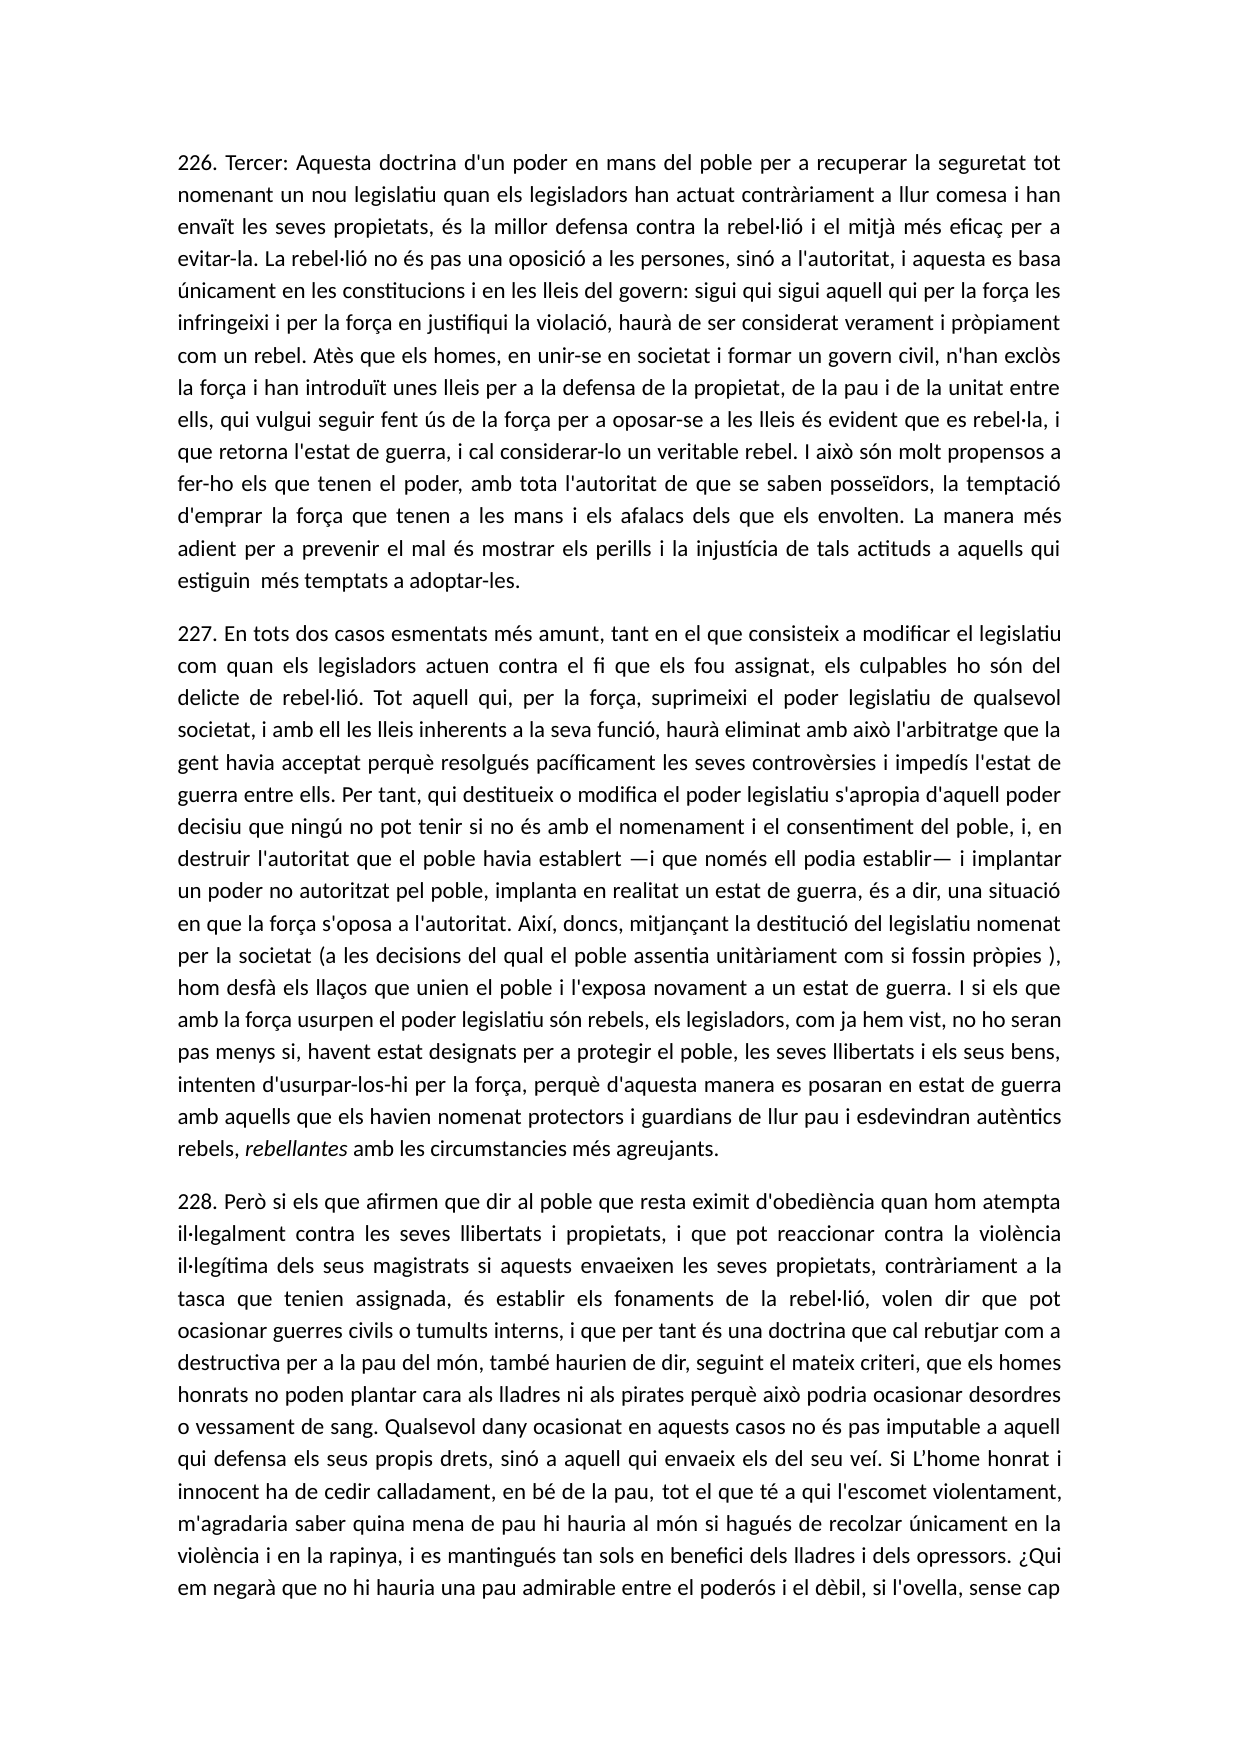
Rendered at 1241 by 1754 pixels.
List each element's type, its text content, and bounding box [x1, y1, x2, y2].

text 227. En tots dos casos esmentats més amunt, tant en el que consisteix a modificar el legislatiu com quan els legisladors actuen contra el fi que els fou assignat, els culpables ho són del delicte de rebel·lió. Tot aquell qui, per la força, suprimeixi el poder legislatiu de qualsevol societat, i amb ell les lleis inherents a la seva funció, haurà eliminat amb això l'arbitratge que la gent havia acceptat perquè resolgués pacíficament les seves controvèrsies i impedís l'estat de guerra entre ells. Per tant, qui destitueix o modifica el poder legislatiu s'apropia d'aquell poder decisiu que ningú no pot tenir si no és amb el nomenament i el consentiment del poble, i, en destruir l'autoritat que el poble havia establert —i que només ell podia establir— i implantar un poder no autoritzat pel poble, implanta en realitat un estat de guerra, és a dir, una situació en que la força s'oposa a l'autoritat. Així, doncs, mitjançant la destitució del legislatiu nomenat per la societat (a les decisions del qual el poble assentia unitàriament com si fossin pròpies ), hom desfà els llaços que unien el poble i l'exposa novament a un estat de guerra. I si els que amb la força usurpen el poder legislatiu són rebels, els legisladors, com ja hem vist, no ho seran pas menys si, havent estat designats per a protegir el poble, les seves llibertats i els seus bens, intenten d'usurpar-los-hi per la força, perquè d'aquesta manera es posaran en estat de guerra amb aquells que els havien nomenat protectors i guardians de llur pau i esdevindran autèntics rebels, rebellantes amb les circumstancies més agreujants. [177, 619, 1063, 1162]
text 228. Però si els que afirmen que dir al poble que resta eximit d'obediència quan hom atempta il·legalment contra les seves llibertats i propietats, i que pot reaccionar contra la violència il·legítima dels seus magistrats si aquests envaeixen les seves propietats, contràriament a la tasca que tenien assignada, és establir els fonaments de la rebel·lió, volen dir que pot ocasionar guerres civils o tumults interns, i que per tant és una doctrina que cal rebutjar com a destructiva per a la pau del món, també haurien de dir, seguint el mateix criteri, que els homes honrats no poden plantar cara als lladres ni als pirates perquè això podria ocasionar desordres o vessament de sang. Qualsevol dany ocasionat en aquests casos no és pas imputable a aquell qui defensa els seus propis drets, sinó a aquell qui envaeix els del seu veí. Si L’home honrat i innocent ha de cedir calladament, en bé de la pau, ﻿tot el que té a qui l'escomet violentament, m'agradaria saber quina mena de pau hi hauria al món si hagués de recolzar únicament en la violència i en la rapinya, i es mantingués tan sols en benefici dels lladres i dels opressors. ¿Qui em negarà que no hi hauria una pau admirable entre el poderós i el dèbil, si l'ovella, sense cap [177, 1187, 1063, 1601]
text 226. Tercer: Aquesta doctrina d'un poder en mans del poble per a recuperar la seguretat tot nomenant un nou legislatiu quan els legisladors han actuat contràriament a llur comesa i han envaït les seves propietats, és la millor defensa contra la rebel·lió i el mitjà més eficaç per a evitar-la. La rebel·lió no és pas una oposició a les persones, sinó a l'autoritat, i aquesta es basa únicament en les constitucions i en les lleis del govern: sigui qui sigui aquell qui per la força les infringeixi i per la força en justifiqui la violació, haurà de ser considerat verament i pròpiament com un rebel. Atès que els homes, en unir-se en societat i formar un govern civil, n'han exclòs la força i han introduït unes lleis per a la defensa de la propietat, de la pau i de la unitat entre ells, qui vulgui seguir fent ús de la força per a oposar-se a les lleis és evident que es rebel·la, i que retorna l'estat de guerra, i cal considerar-lo un veritable rebel. I això són molt propensos a fer-ho els que tenen el poder, amb tota l'autoritat de que se saben posseïdors, la temptació d'emprar la força que tenen a les mans i els afalacs dels que els envolten. La manera més adient per a prevenir el mal és mostrar els perills i la injustícia de tals actituds a aquells qui estiguin més temptats a adoptar-les. [177, 148, 1063, 594]
